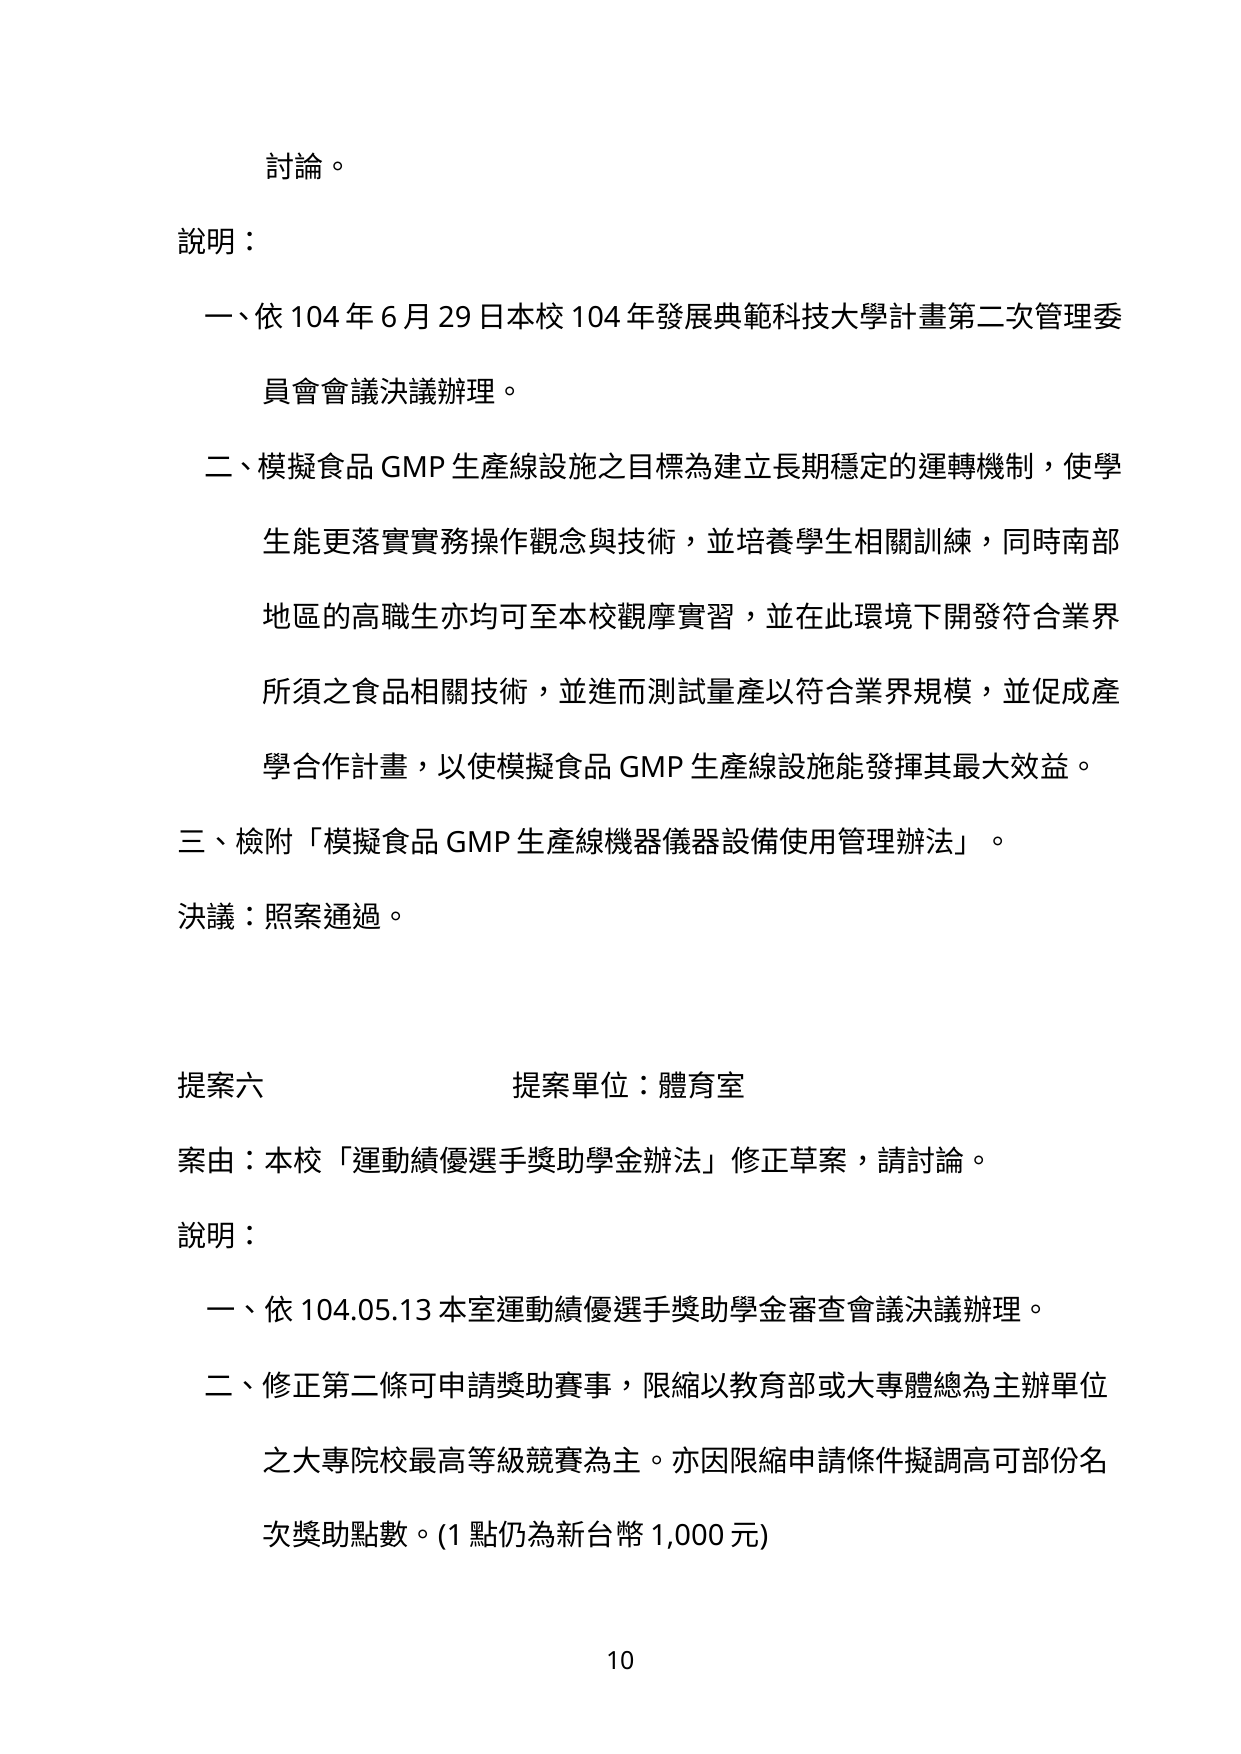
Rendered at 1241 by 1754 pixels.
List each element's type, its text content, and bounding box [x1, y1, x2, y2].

text 決議：照案通過。 [118, 877, 1122, 952]
text 提案六 提案單位：體育室 [118, 1046, 1122, 1121]
text 二、模擬食品GMP生產線設施之目標為建立長期穩定的運轉機制，使學生能更落實實務操作觀念與技術，並培養學生相關訓練，同時南部地區的高職生亦均可至本校觀摩實習，並在此環境下開發符合業界所須之食品相關技術，並進而測試量產以符合業界規模，並促成產學合作計畫，以使模擬食品GMP生產線設施能發揮其最大效益。 [204, 427, 1122, 802]
text 一、依104.05.13本室運動績優選手獎助學金審查會議決議辦理。 [118, 1271, 1122, 1346]
text 二、修正第二條可申請獎助賽事，限縮以教育部或大專體總為主辦單位之大專院校最高等級競賽為主。亦因限縮申請條件擬調高可部份名次獎助點數。(1點仍為新台幣1,000元) [204, 1346, 1122, 1571]
text 說明： [118, 202, 1122, 277]
text 三、檢附「模擬食品GMP生產線機器儀器設備使用管理辦法」。 [118, 802, 1122, 877]
text 案由：本校「運動績優選手獎助學金辦法」修正草案，請討論。 [118, 1121, 1122, 1196]
text 一、依104年6月29日本校104年發展典範科技大學計畫第二次管理委員會會議決議辦理。 [204, 277, 1122, 427]
text 討論。 [177, 127, 1122, 202]
text 說明： [118, 1196, 1122, 1271]
